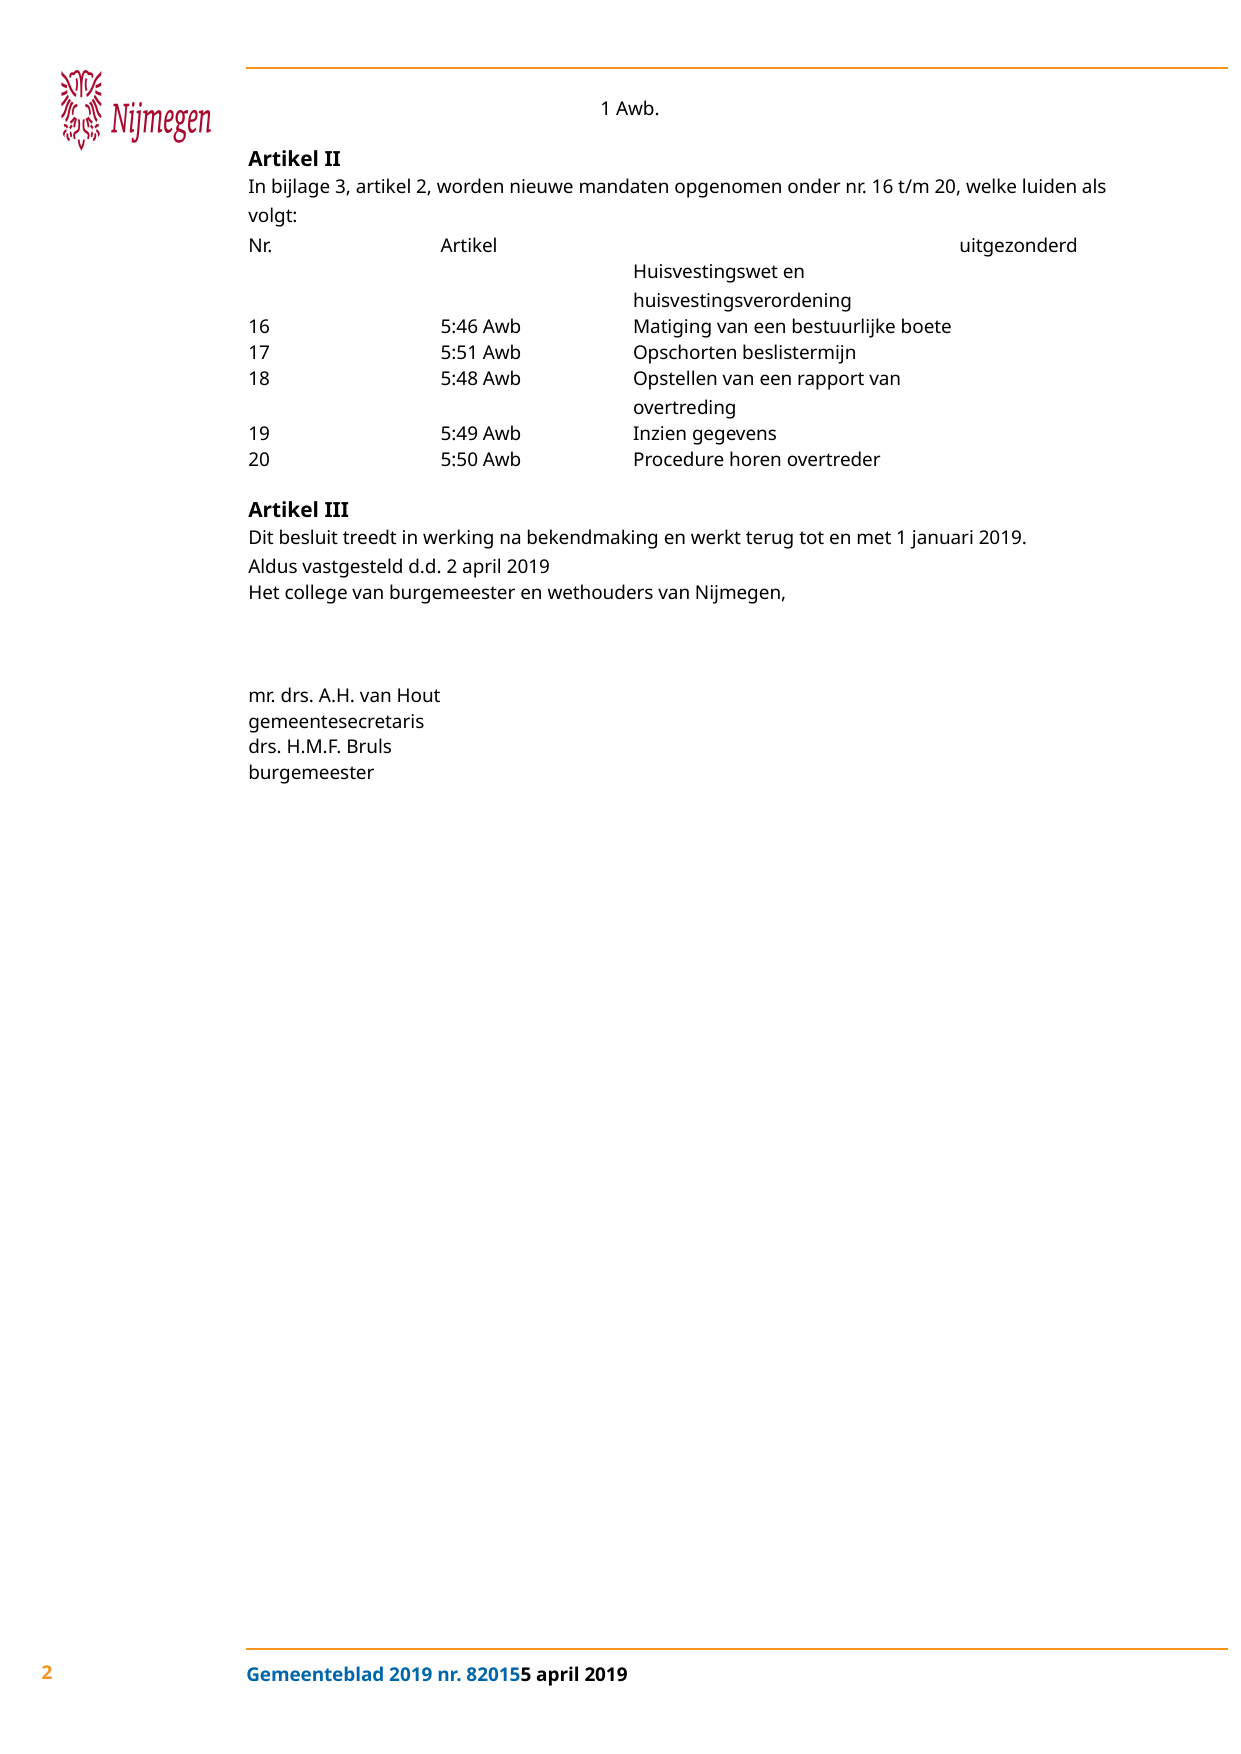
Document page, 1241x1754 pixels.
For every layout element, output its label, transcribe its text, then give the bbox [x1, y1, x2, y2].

text Aldus vastgesteld d.d. 2 april 2019 [248, 554, 1152, 579]
table_cell 1 Awb. [600, 95, 799, 121]
table_header [633, 232, 959, 258]
table_header Nr. [248, 232, 440, 258]
table_cell [483, 95, 600, 121]
text Het college van burgemeester en wethouders van Nijmegen, [248, 579, 1152, 605]
table_cell Opschorten beslistermijn [633, 339, 959, 365]
table_cell [959, 313, 1152, 339]
table_cell [917, 95, 1034, 121]
table_header Artikel [440, 232, 633, 258]
table_cell Inzien gegevens [633, 420, 959, 446]
picture [41, 47, 231, 172]
table_cell Opstellen van een rapport van overtreding [633, 365, 959, 420]
table_cell [959, 365, 1152, 420]
table_cell Procedure horen overtreder [633, 446, 959, 472]
text In bijlage 3, artikel 2, worden nieuwe mandaten opgenomen onder nr. 16 t/m 20, welke luiden als volgt: [248, 173, 1152, 228]
table_cell Matiging van een bestuurlijke boete [633, 313, 959, 339]
table_cell [959, 446, 1152, 472]
table_cell [959, 258, 1152, 313]
table_cell 5:51 Awb [440, 339, 633, 365]
table_cell [248, 258, 440, 313]
text Artikel III [248, 496, 1152, 524]
table_cell [248, 95, 483, 121]
text drs. H.M.F. Bruls [248, 734, 1152, 759]
table_cell [1034, 95, 1152, 121]
table_cell [959, 339, 1152, 365]
table_cell 18 [248, 365, 440, 420]
table_cell 5:50 Awb [440, 446, 633, 472]
text Artikel II [248, 144, 1152, 173]
table_cell [959, 420, 1152, 446]
text burgemeester [248, 759, 1152, 785]
table_header uitgezonderd [959, 232, 1152, 258]
table_cell 16 [248, 313, 440, 339]
table_cell [799, 95, 917, 121]
table_cell [440, 258, 633, 313]
table_cell 19 [248, 420, 440, 446]
text gemeentesecretaris [248, 708, 1152, 734]
table_cell 5:46 Awb [440, 313, 633, 339]
table_cell 5:49 Awb [440, 420, 633, 446]
table_cell Huisvestingswet en huisvestingsverordening [633, 258, 959, 313]
table_cell 20 [248, 446, 440, 472]
text mr. drs. A.H. van Hout [248, 682, 1152, 708]
text Dit besluit treedt in werking na bekendmaking en werkt terug tot en met 1 januari 2019. [248, 524, 1152, 550]
table_cell 5:48 Awb [440, 365, 633, 420]
table_cell 17 [248, 339, 440, 365]
